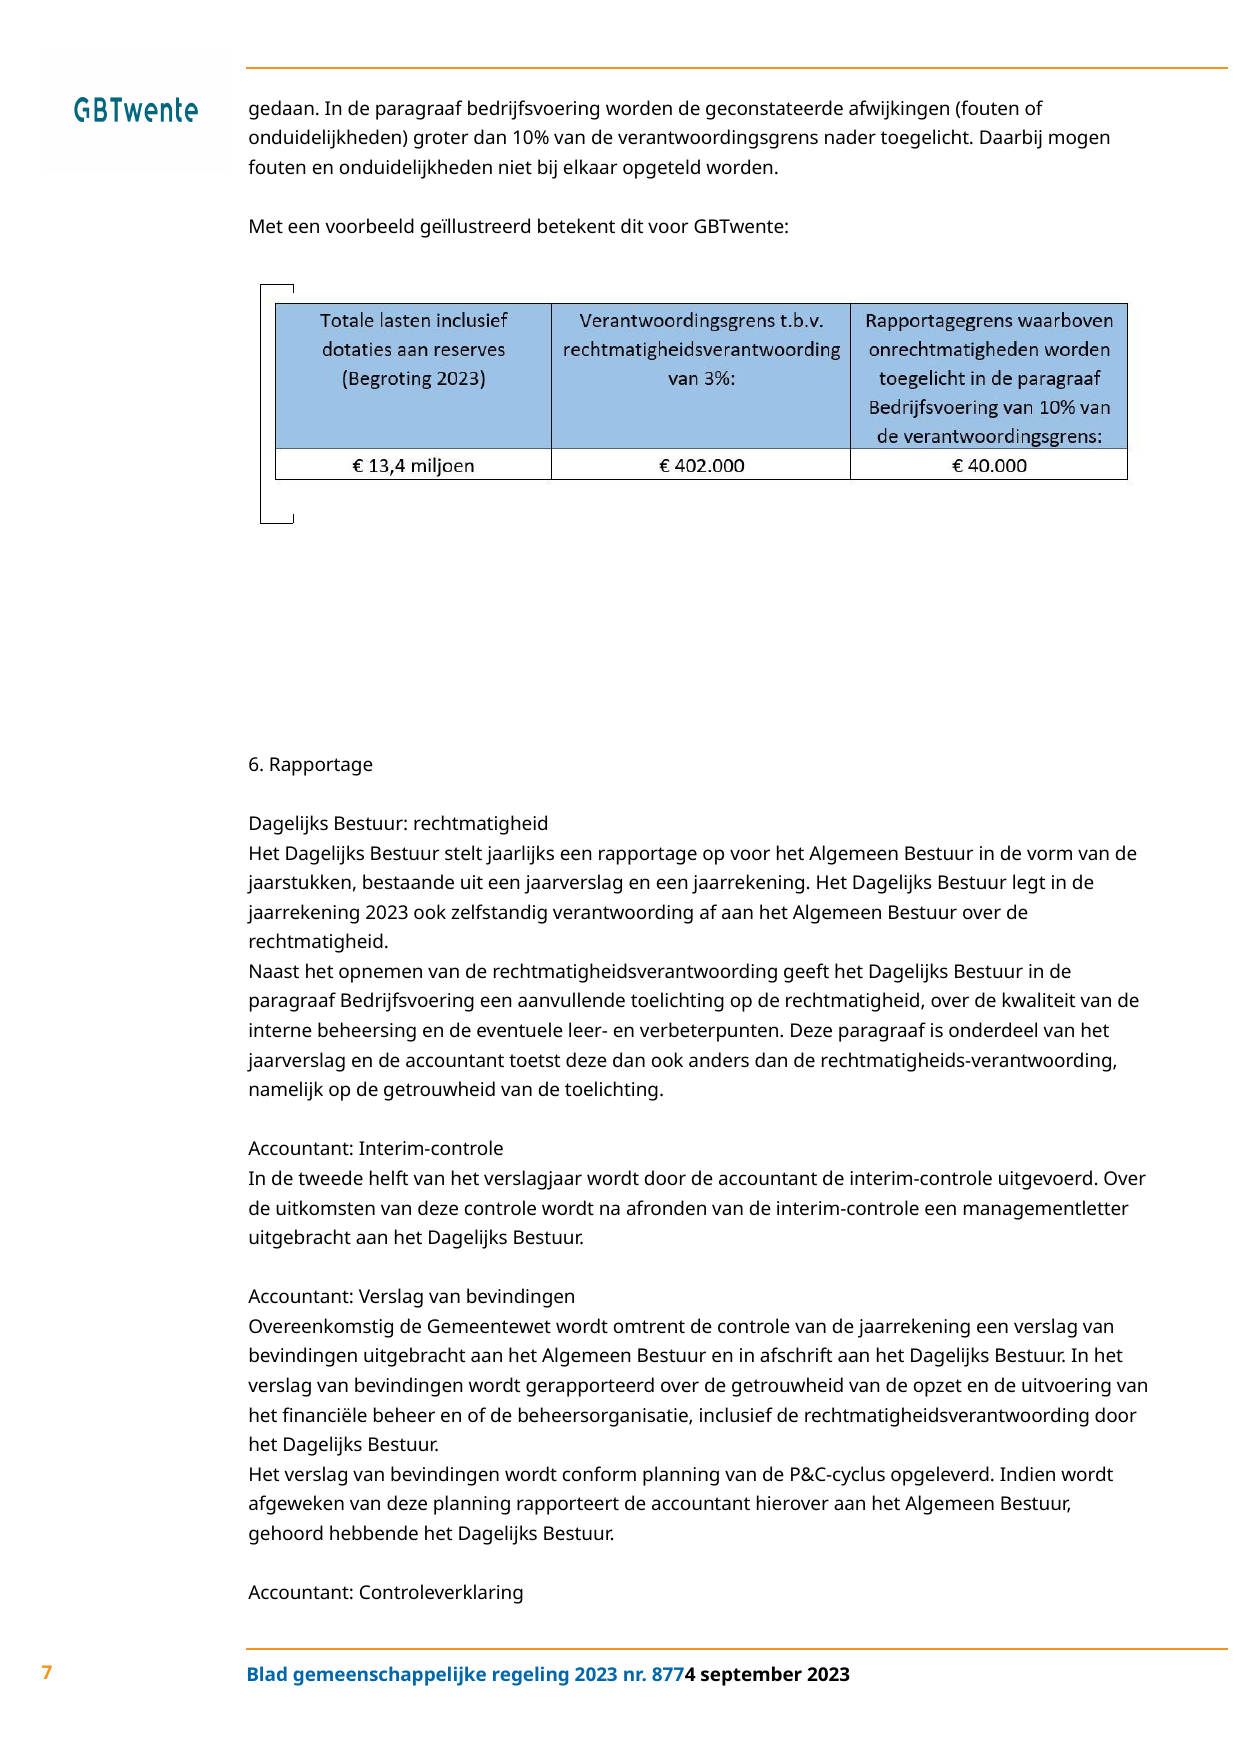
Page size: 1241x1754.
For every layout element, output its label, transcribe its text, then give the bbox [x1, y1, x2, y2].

text Het verslag van bevindingen wordt conform planning van de P&C-cyclus opgeleverd. Indien wordt afgeweken van deze planning rapporteert de accountant hierover aan het Algemeen Bestuur, gehoord hebbende het Dagelijks Bestuur. [248, 1461, 1152, 1546]
text Dagelijks Bestuur: rechtmatigheid [248, 810, 1152, 836]
text In de tweede helft van het verslagjaar wordt door de accountant de interim-controle uitgevoerd. Over de uitkomsten van deze controle wordt na afronden van de interim-controle een managementletter uitgebracht aan het Dagelijks Bestuur. [248, 1165, 1152, 1250]
text Accountant: Verslag van bevindingen [248, 1283, 1152, 1309]
text Het Dagelijks Bestuur stelt jaarlijks een rapportage op voor het Algemeen Bestuur in de vorm van de jaarstukken, bestaande uit een jaarverslag en een jaarrekening. Het Dagelijks Bestuur legt in de jaarrekening 2023 ook zelfstandig verantwoording af aan het Algemeen Bestuur over de rechtmatigheid. [248, 840, 1152, 954]
picture [41, 47, 231, 172]
text Accountant: Controleverklaring [248, 1579, 1152, 1605]
text Overeenkomstig de Gemeentewet wordt omtrent de controle van de jaarrekening een verslag van bevindingen uitgebracht aan het Algemeen Bestuur en in afschrift aan het Dagelijks Bestuur. In het verslag van bevindingen wordt gerapporteerd over de getrouwheid van de opzet en de uitvoering van het financiële beheer en of de beheersorganisatie, inclusief de rechtmatigheidsverantwoording door het Dagelijks Bestuur. [248, 1313, 1152, 1457]
text Met een voorbeeld geïllustreerd betekent dit voor GBTwente: [248, 213, 1152, 239]
picture [268, 293, 1173, 514]
text 6. Rapportage [248, 751, 1152, 777]
text Accountant: Interim-controle [248, 1136, 1152, 1161]
text gedaan. In de paragraaf bedrijfsvoering worden de geconstateerde afwijkingen (fouten of onduidelijkheden) groter dan 10% van de verantwoordingsgrens nader toegelicht. Daarbij mogen fouten en onduidelijkheden niet bij elkaar opgeteld worden. [248, 95, 1152, 180]
text Naast het opnemen van de rechtmatigheidsverantwoording geeft het Dagelijks Bestuur in de paragraaf Bedrijfsvoering een aanvullende toelichting op de rechtmatigheid, over de kwaliteit van de interne beheersing en de eventuele leer- en verbeterpunten. Deze paragraaf is onderdeel van het jaarverslag en de accountant toetst deze dan ook anders dan de rechtmatigheids-verantwoording, namelijk op de getrouwheid van de toelichting. [248, 958, 1152, 1102]
